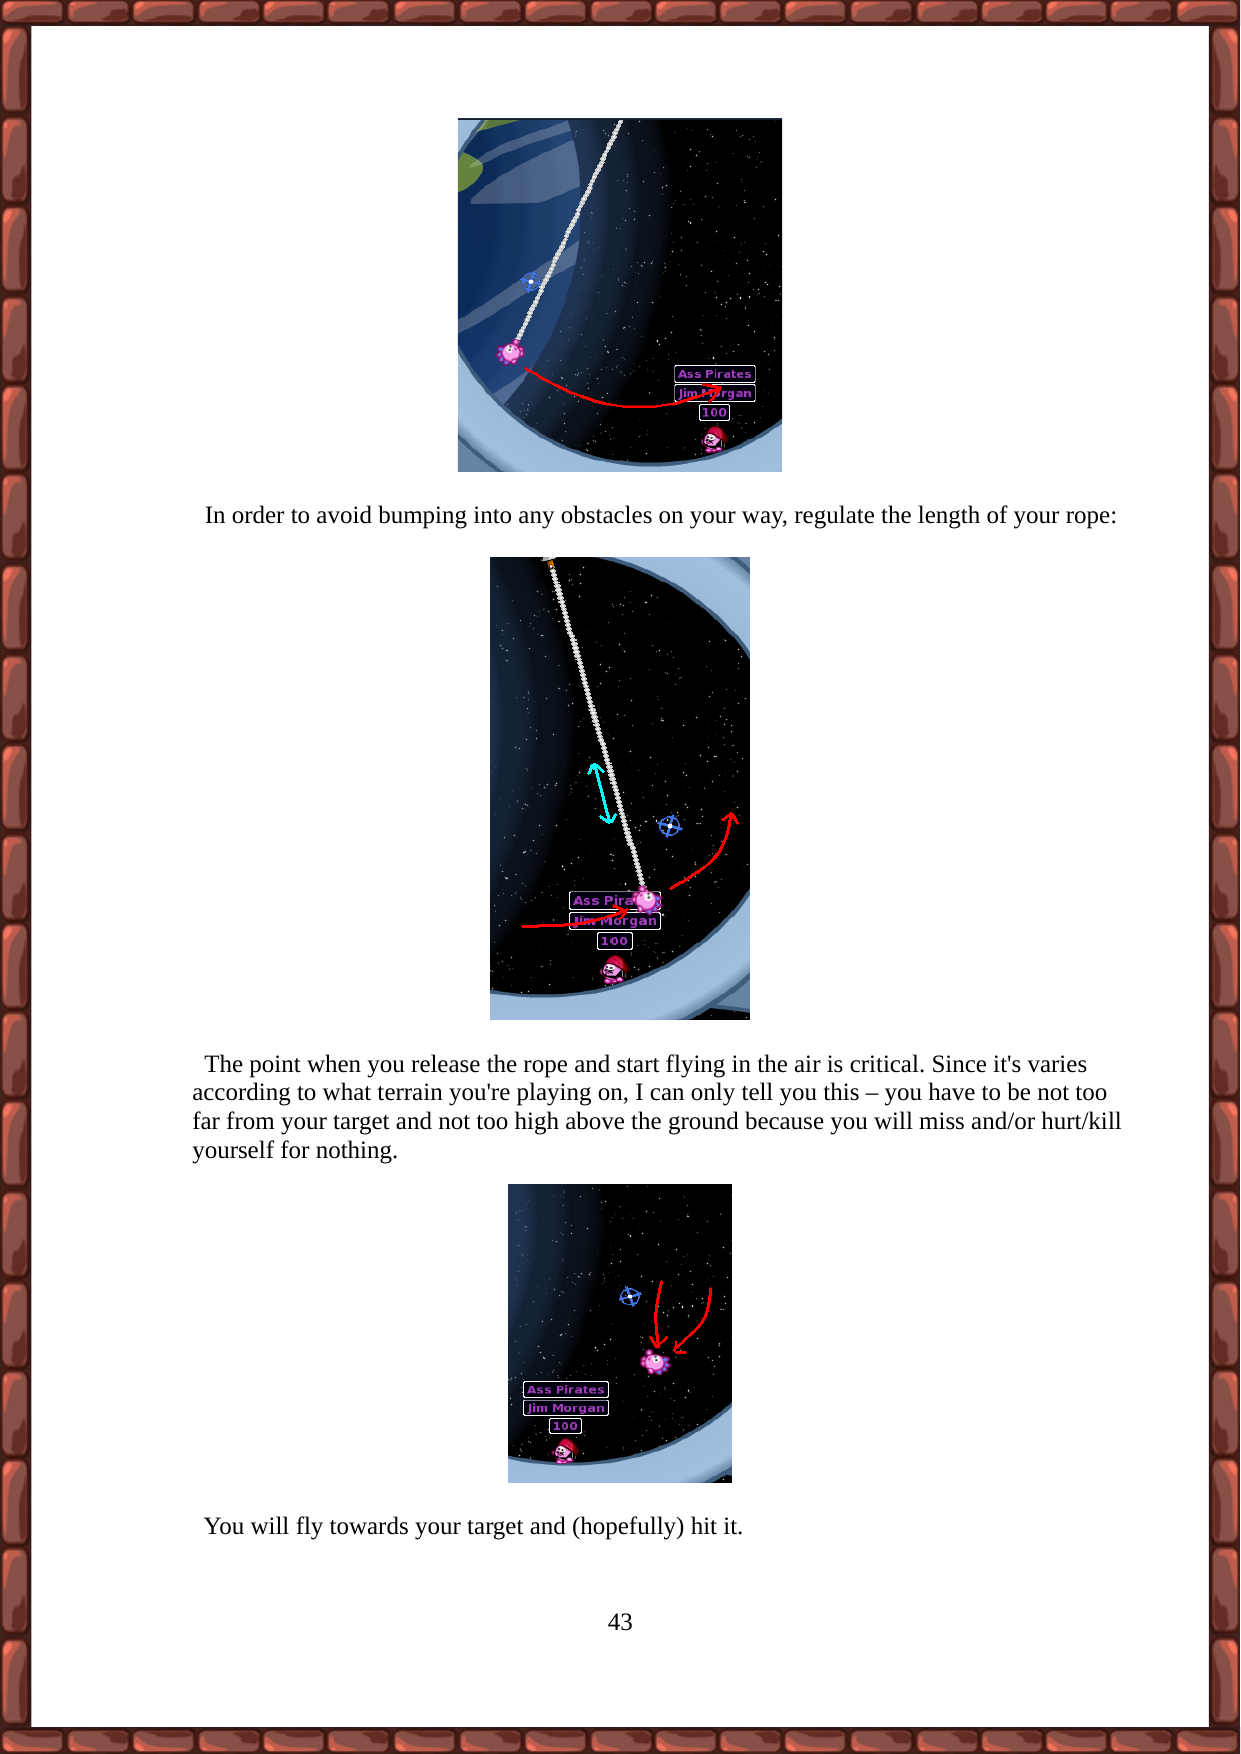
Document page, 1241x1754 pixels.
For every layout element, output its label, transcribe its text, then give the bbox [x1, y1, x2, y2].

picture [0, 0, 1241, 1754]
text The point when you release the rope and start flying in the air is critical. Since it's varies according to what terrain you're playing on, I can only tell you this – you have to be not too far from your target and not too high above the ground because you will miss and/or hurt/kill [118, 1049, 1122, 1135]
text In order to avoid bumping into any obstacles on your way, regulate the length of your rope: [118, 500, 1122, 529]
text yourself for nothing. [118, 1135, 1122, 1164]
text You will fly towards your target and (hopefully) hit it. [118, 1511, 1122, 1540]
